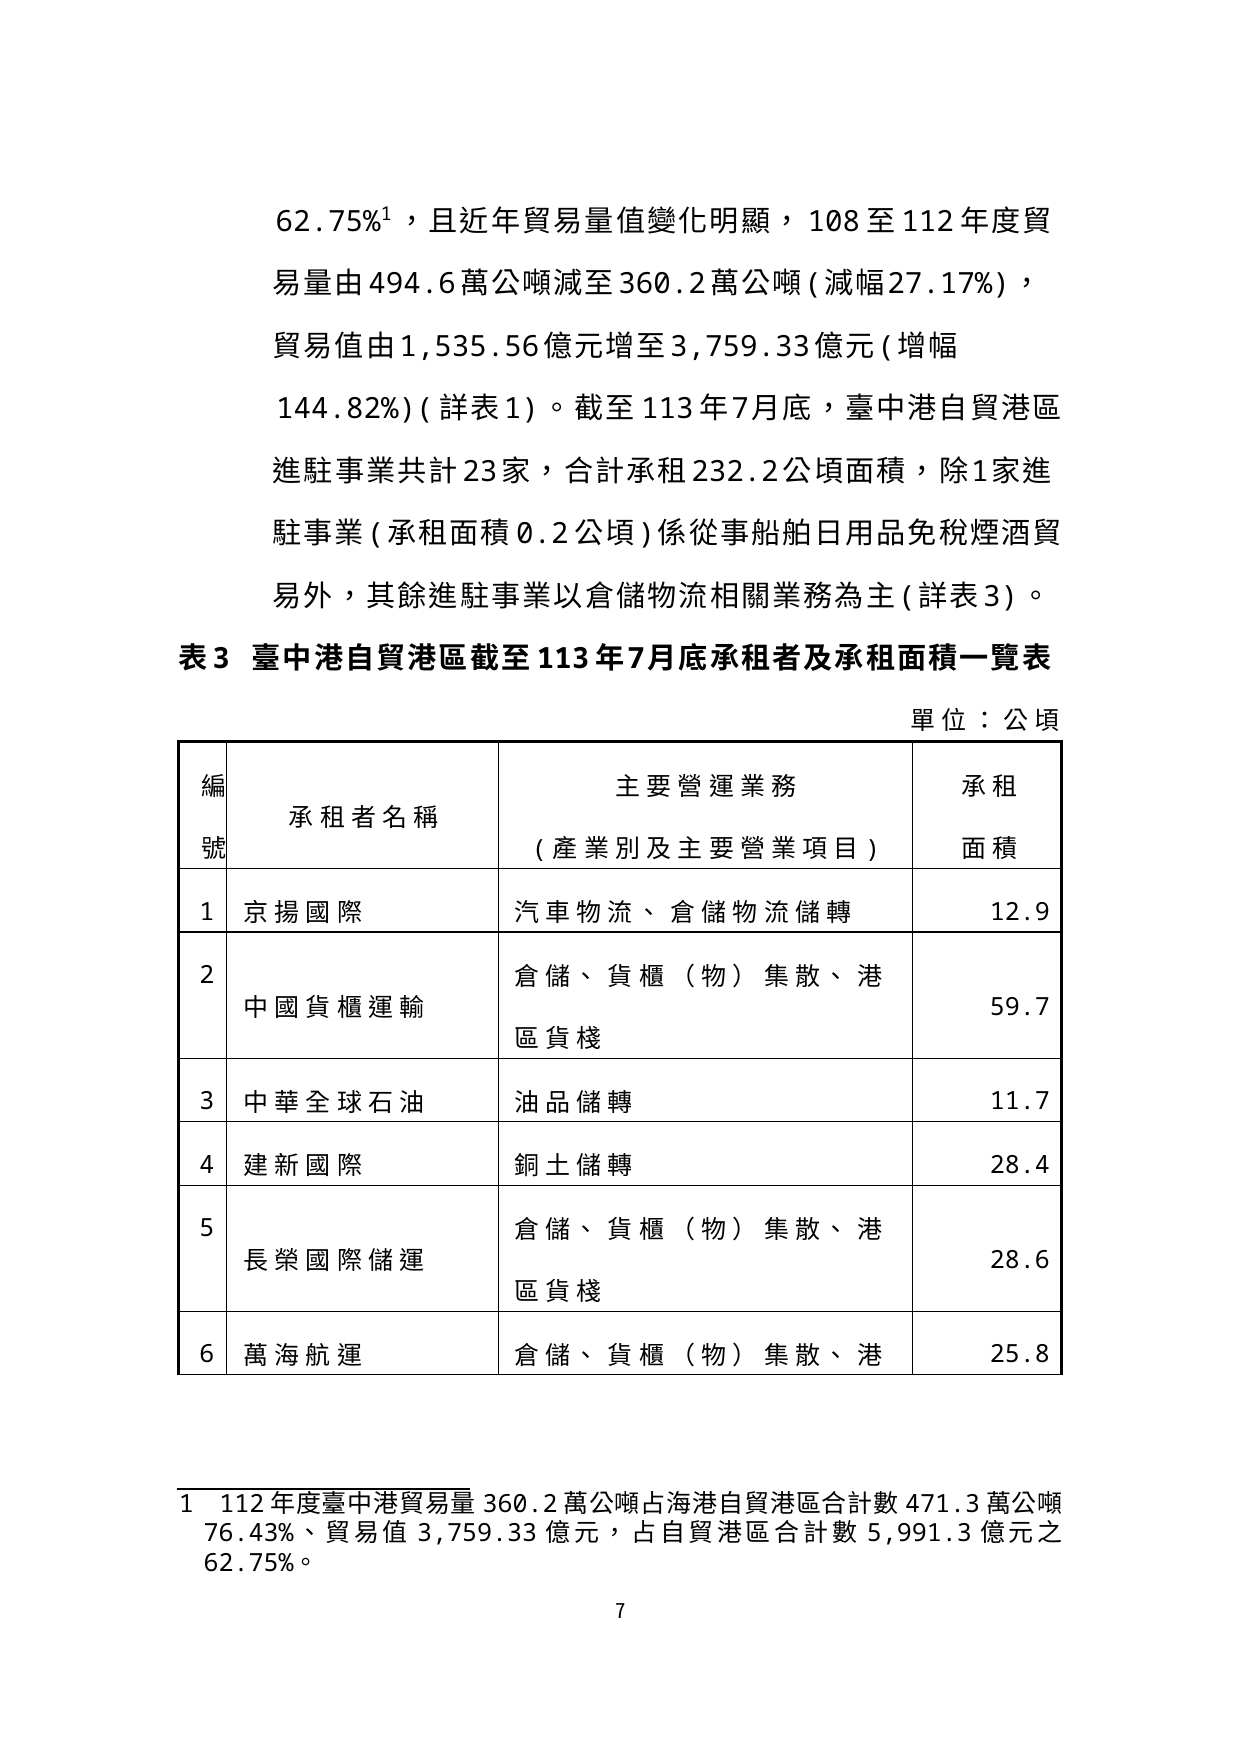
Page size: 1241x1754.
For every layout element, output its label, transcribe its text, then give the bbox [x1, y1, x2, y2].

table_cell 12.9 [913, 869, 1060, 931]
table_cell 3 [180, 1059, 226, 1121]
table_cell 長榮國際儲運 [227, 1186, 498, 1311]
table_cell 6 [180, 1312, 226, 1374]
table_cell 中華全球石油 [227, 1059, 498, 1121]
table_cell 萬海航運 [227, 1312, 498, 1374]
table_cell 銅土儲轉 [499, 1122, 912, 1184]
text 表3 臺中港自貿港區截至113年7月底承租者及承租面積一覽表 [177, 615, 1063, 677]
table_cell 倉儲、貨櫃（物）集散、港區貨棧 [499, 933, 912, 1057]
table_cell 5 [180, 1186, 226, 1311]
table_cell 28.6 [913, 1186, 1060, 1311]
table_header 編號 [180, 743, 226, 868]
text 臺中港自貿港區貿易量值為6港之冠，以112年度為例，貿易量、值占整體海港自貿港區合計數76.43%及62.75%，且近年貿易量值變化明顯，108至112年度貿易量由494.6萬公噸減至360.2萬公噸(減幅27.17%)，貿易值由1,535.56億元增至3,759.33億元(增幅144.82%)(詳表1)。截至113年7月底，臺中港自貿港區進駐事業共計23家，合計承租232.2公頃面積，除1家進駐事業(承租面積0.2公頃)係從事船舶日用品免稅煙酒貿易外，其餘進駐事業以倉儲物流相關業務為主(詳表3)。 [266, 177, 1063, 615]
table_cell 油品儲轉 [499, 1059, 912, 1121]
table_cell 59.7 [913, 933, 1060, 1057]
text 單位：公頃 [177, 677, 1063, 740]
table_cell 汽車物流、倉儲物流儲轉 [499, 869, 912, 931]
table_cell 倉儲、貨櫃（物）集散、港 [499, 1312, 912, 1374]
table_cell 11.7 [913, 1059, 1060, 1121]
text 112年度臺中港貿易量360.2萬公噸占海港自貿港區合計數471.3萬公噸76.43%、貿易值3,759.33億元，占自貿港區合計數5,991.3億元之62.75%。 [179, 1489, 1063, 1577]
table_cell 建新國際 [227, 1122, 498, 1184]
table_header 主要營運業務 (產業別及主要營業項目) [499, 743, 912, 868]
table_cell 倉儲、貨櫃（物）集散、港區貨棧 [499, 1186, 912, 1311]
table_cell 京揚國際 [227, 869, 498, 931]
table_cell 25.8 [913, 1312, 1060, 1374]
table_header 承租者名稱 [227, 743, 498, 868]
table_cell 中國貨櫃運輸 [227, 933, 498, 1057]
table_cell 4 [180, 1122, 226, 1184]
table_cell 2 [180, 933, 226, 1057]
table_header 承租 面積 [913, 743, 1060, 868]
table_cell 1 [180, 869, 226, 931]
table_cell 28.4 [913, 1122, 1060, 1184]
